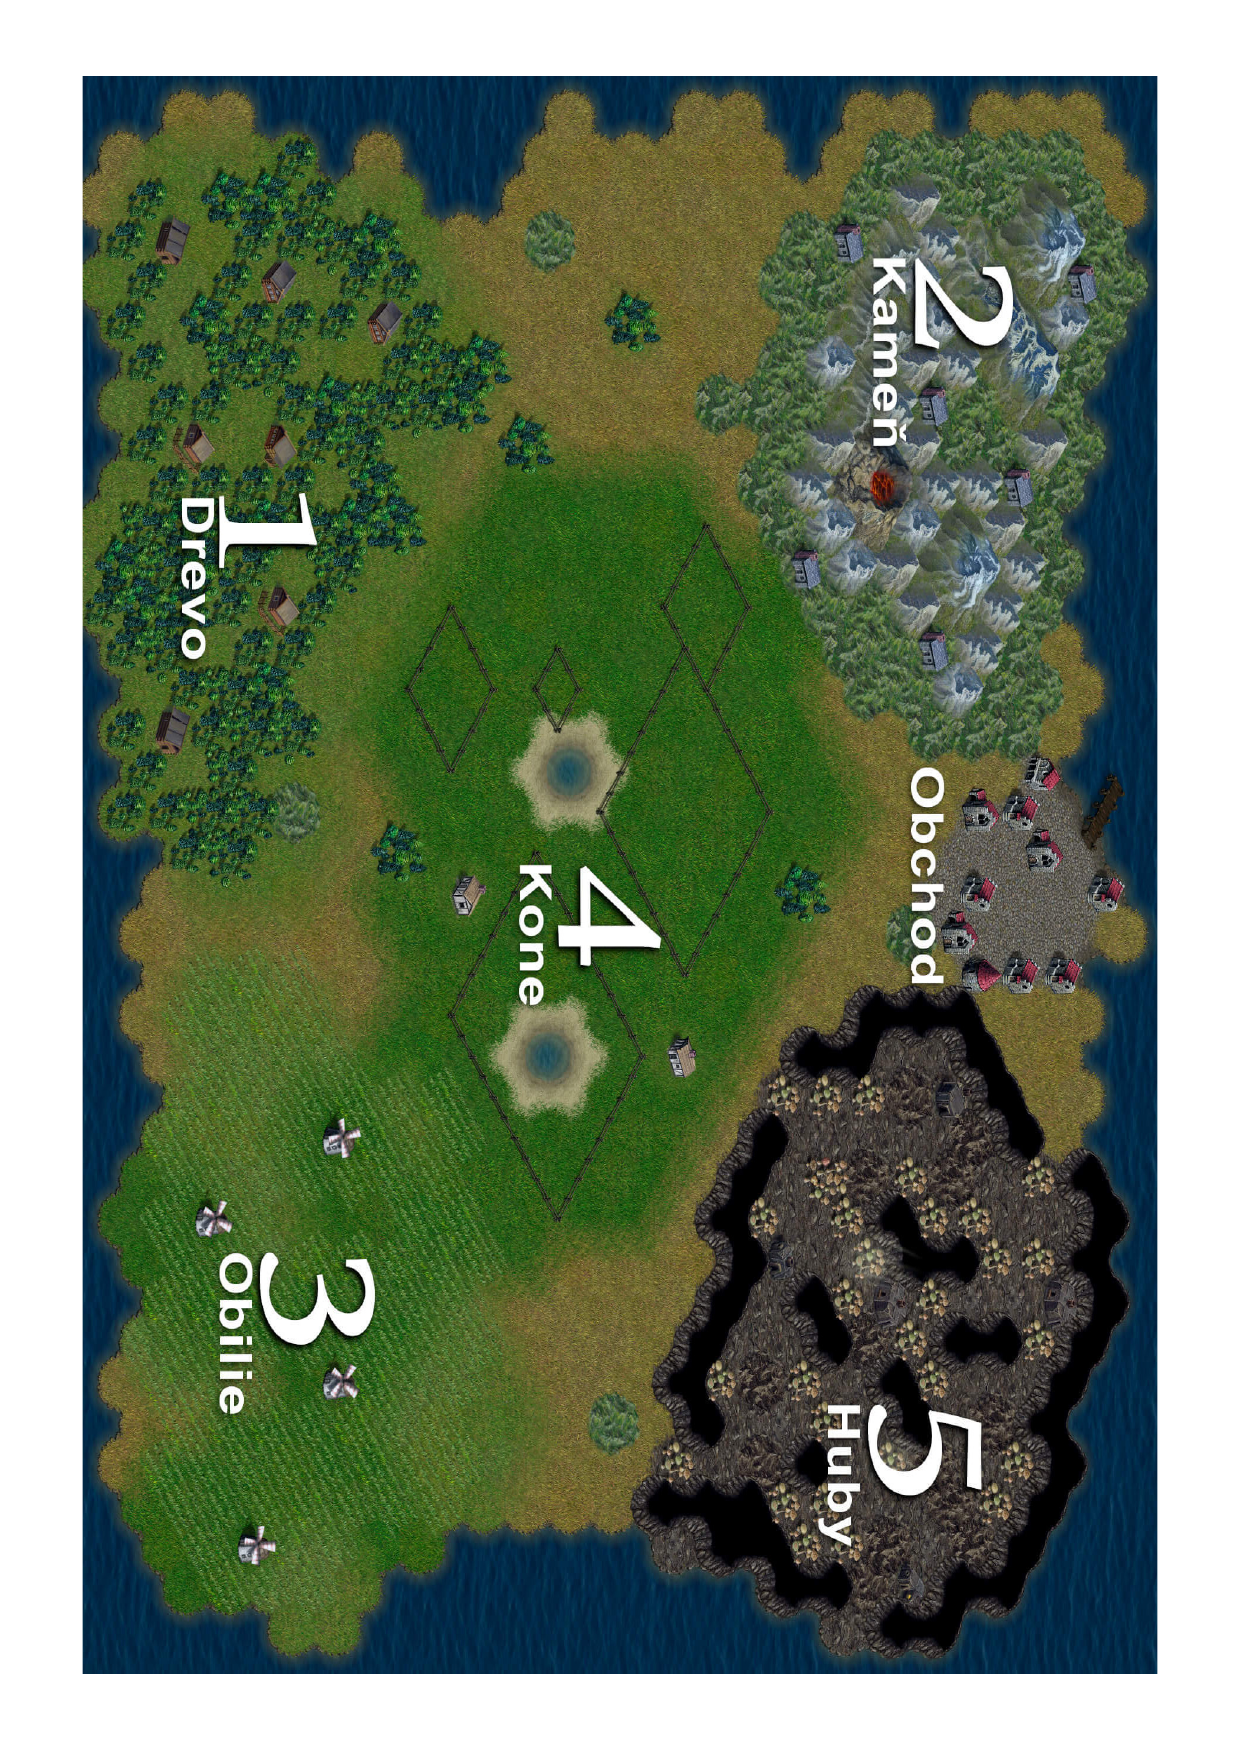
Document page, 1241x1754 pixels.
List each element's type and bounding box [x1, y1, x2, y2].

picture [82, 76, 1158, 1674]
